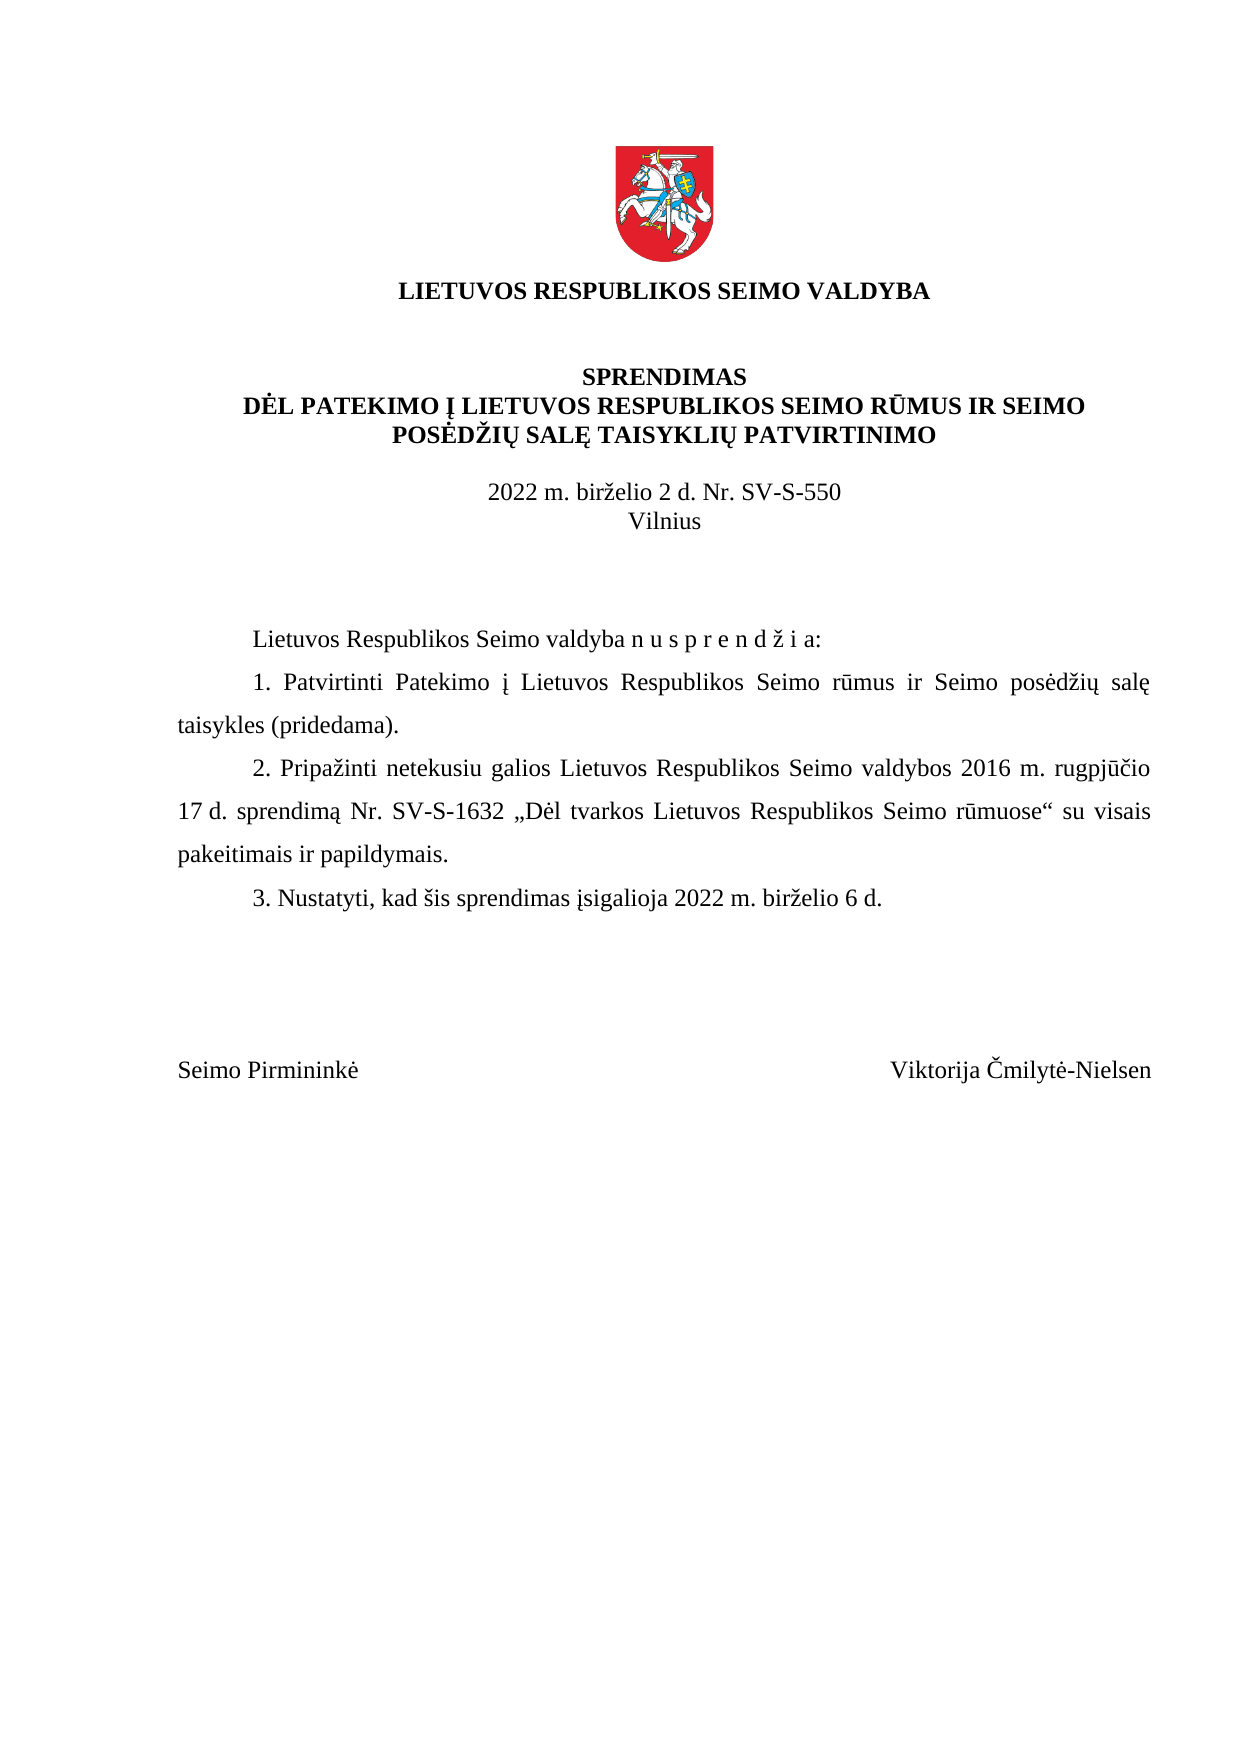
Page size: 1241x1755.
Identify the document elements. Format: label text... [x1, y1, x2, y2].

text 2022 m. birželio 2 d. Nr. SV-S-550 [177, 477, 1152, 506]
text SPRENDIMAS [177, 362, 1152, 391]
text 3. Nustatyti, kad šis sprendimas įsigalioja 2022 m. birželio 6 d. [177, 883, 1152, 911]
text DĖL PATEKIMO Į LIETUVOS RESPUBLIKOS SEIMO RŪMUS IR SEIMO POSĖDŽIŲ SALĘ TAISYKLIŲ PATVIRTINIMO [177, 391, 1152, 448]
text Lietuvos Respublikos Seimo valdyba nusprendžia: [177, 624, 1152, 653]
text 2. Pripažinti netekusiu galios Lietuvos Respublikos Seimo valdybos 2016 m. rugpjūčio 17 d. sprendimą Nr. SV-S-1632 „Dėl tvarkos Lietuvos Respublikos Seimo rūmuose“ su visais pakeitimais ir papildymais. [177, 753, 1152, 868]
text LIETUVOS RESPUBLIKOS SEIMO VALDYBA [177, 276, 1152, 305]
text Seimo Pirmininkė Viktorija Čmilytė-Nielsen [177, 1055, 1152, 1084]
text 1. Patvirtinti Patekimo į Lietuvos Respublikos Seimo rūmus ir Seimo posėdžių salę taisykles (pridedama). [177, 667, 1152, 739]
text Vilnius [177, 506, 1152, 535]
